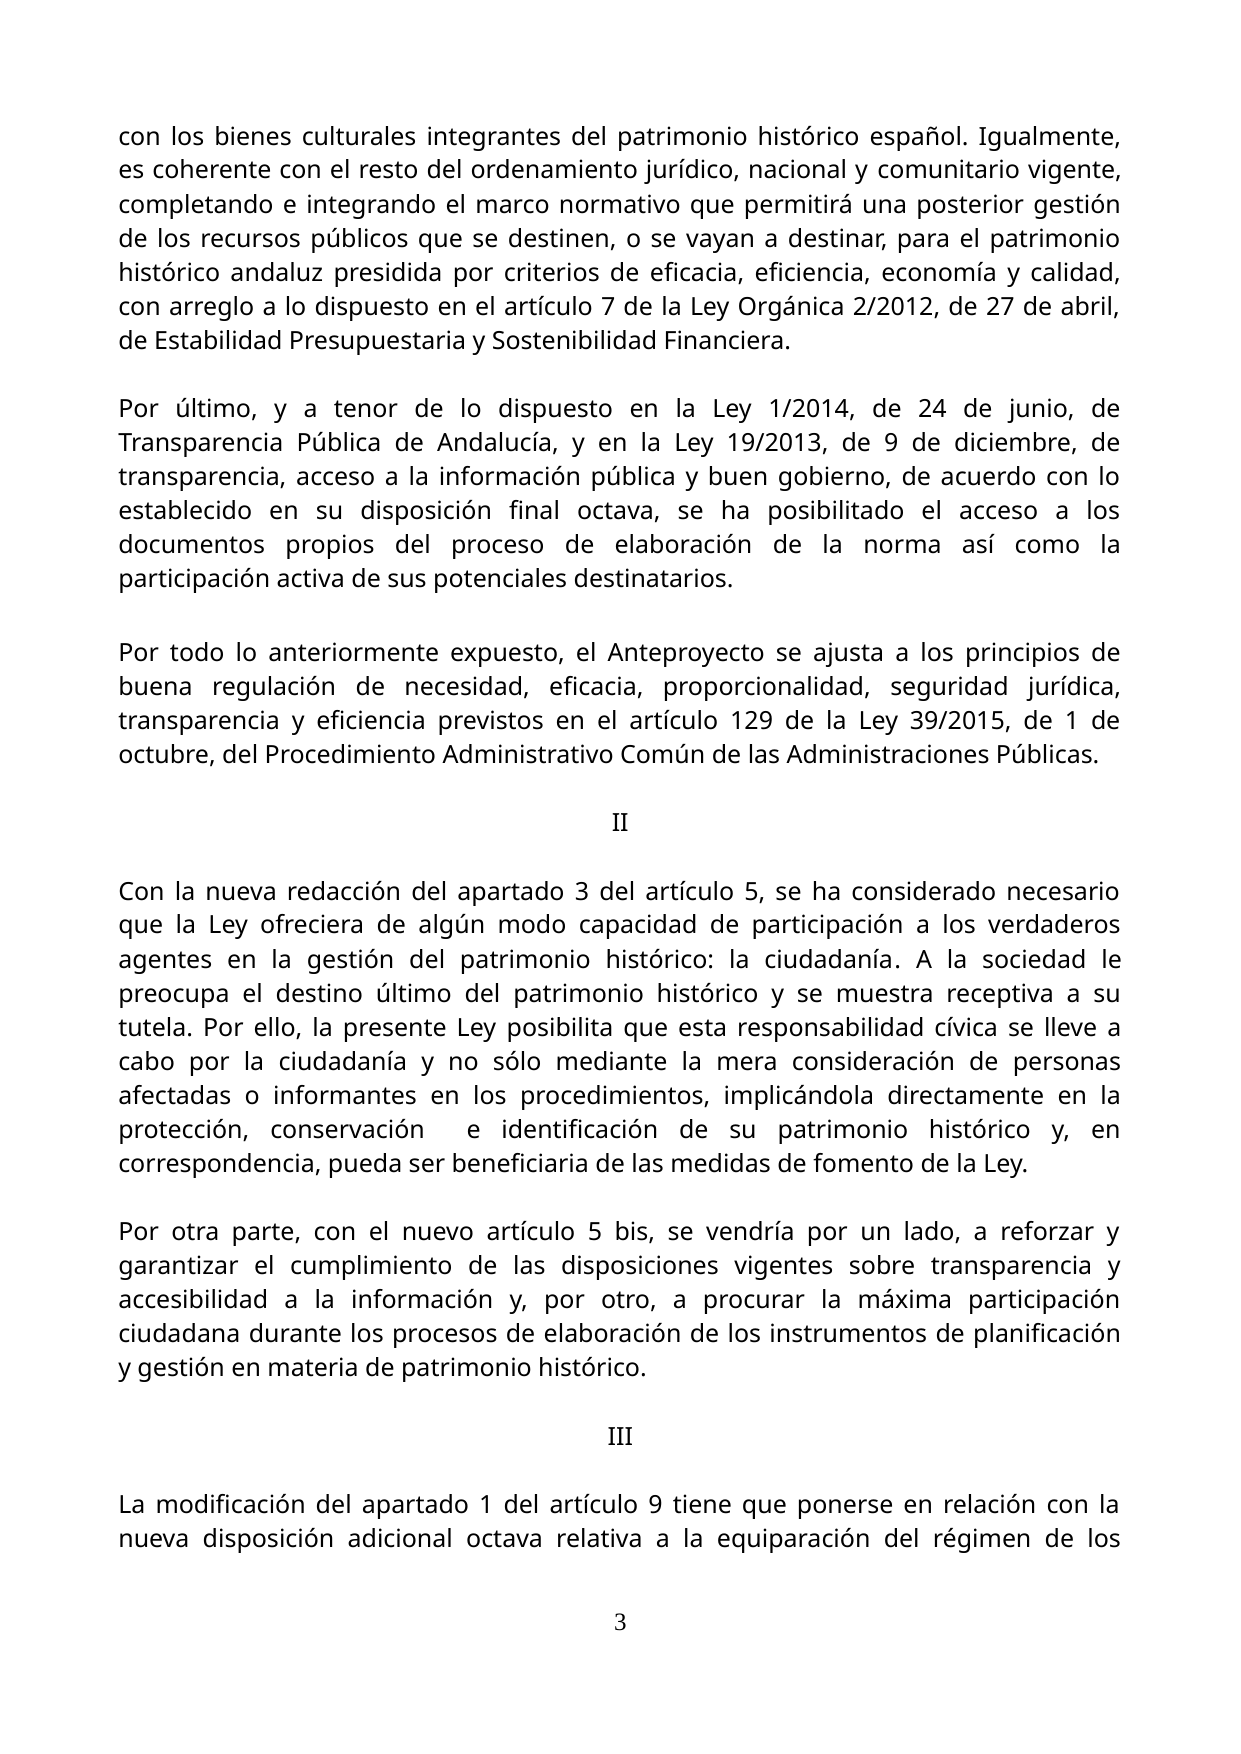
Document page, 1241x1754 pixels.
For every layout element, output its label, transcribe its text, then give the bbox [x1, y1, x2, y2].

text La modificación del apartado 1 del artículo 9 tiene que ponerse en relación con la nueva disposición adicional octava relativa a la equiparación del régimen de los [118, 1486, 1122, 1554]
text Por otra parte, con el nuevo artículo 5 bis, se vendría por un lado, a reforzar y garantizar el cumplimiento de las disposiciones vigentes sobre transparencia y accesibilidad a la información y, por otro, a procurar la máxima participación ciudadana durante los procesos de elaboración de los instrumentos de planificación y gestión en materia de patrimonio histórico. [118, 1214, 1122, 1384]
text Por último, y a tenor de lo dispuesto en la Ley 1/2014, de 24 de junio, de Transparencia Pública de Andalucía, y en la Ley 19/2013, de 9 de diciembre, de transparencia, acceso a la información pública y buen gobierno, de acuerdo con lo establecido en su disposición final octava, se ha posibilitado el acceso a los documentos propios del proceso de elaboración de la norma así como la participación activa de sus potenciales destinatarios. [118, 391, 1122, 595]
text Por todo lo anteriormente expuesto, el Anteproyecto se ajusta a los principios de buena regulación de necesidad, eficacia, proporcionalidad, seguridad jurídica, transparencia y eficiencia previstos en el artículo 129 de la Ley 39/2015, de 1 de octubre, del Procedimiento Administrativo Común de las Administraciones Públicas. [118, 635, 1122, 771]
text con los bienes culturales integrantes del patrimonio histórico español. Igualmente, es coherente con el resto del ordenamiento jurídico, nacional y comunitario vigente, completando e integrando el marco normativo que permitirá una posterior gestión de los recursos públicos que se destinen, o se vayan a destinar, para el patrimonio histórico andaluz presidida por criterios de eficacia, eficiencia, economía y calidad, con arreglo a lo dispuesto en el artículo 7 de la Ley Orgánica 2/2012, de 27 de abril, de Estabilidad Presupuestaria y Sostenibilidad Financiera. [118, 118, 1122, 357]
text II [118, 805, 1122, 839]
text Con la nueva redacción del apartado 3 del artículo 5, se ha considerado necesario que la Ley ofreciera de algún modo capacidad de participación a los verdaderos agentes en la gestión del patrimonio histórico: la ciudadanía. A la sociedad le preocupa el destino último del patrimonio histórico y se muestra receptiva a su tutela. Por ello, la presente Ley posibilita que esta responsabilidad cívica se lleve a cabo por la ciudadanía y no sólo mediante la mera consideración de personas afectadas o informantes en los procedimientos, implicándola directamente en la protección, conservación e identificación de su patrimonio histórico y, en correspondencia, pueda ser beneficiaria de las medidas de fomento de la Ley. [118, 873, 1122, 1180]
text III [118, 1418, 1122, 1452]
